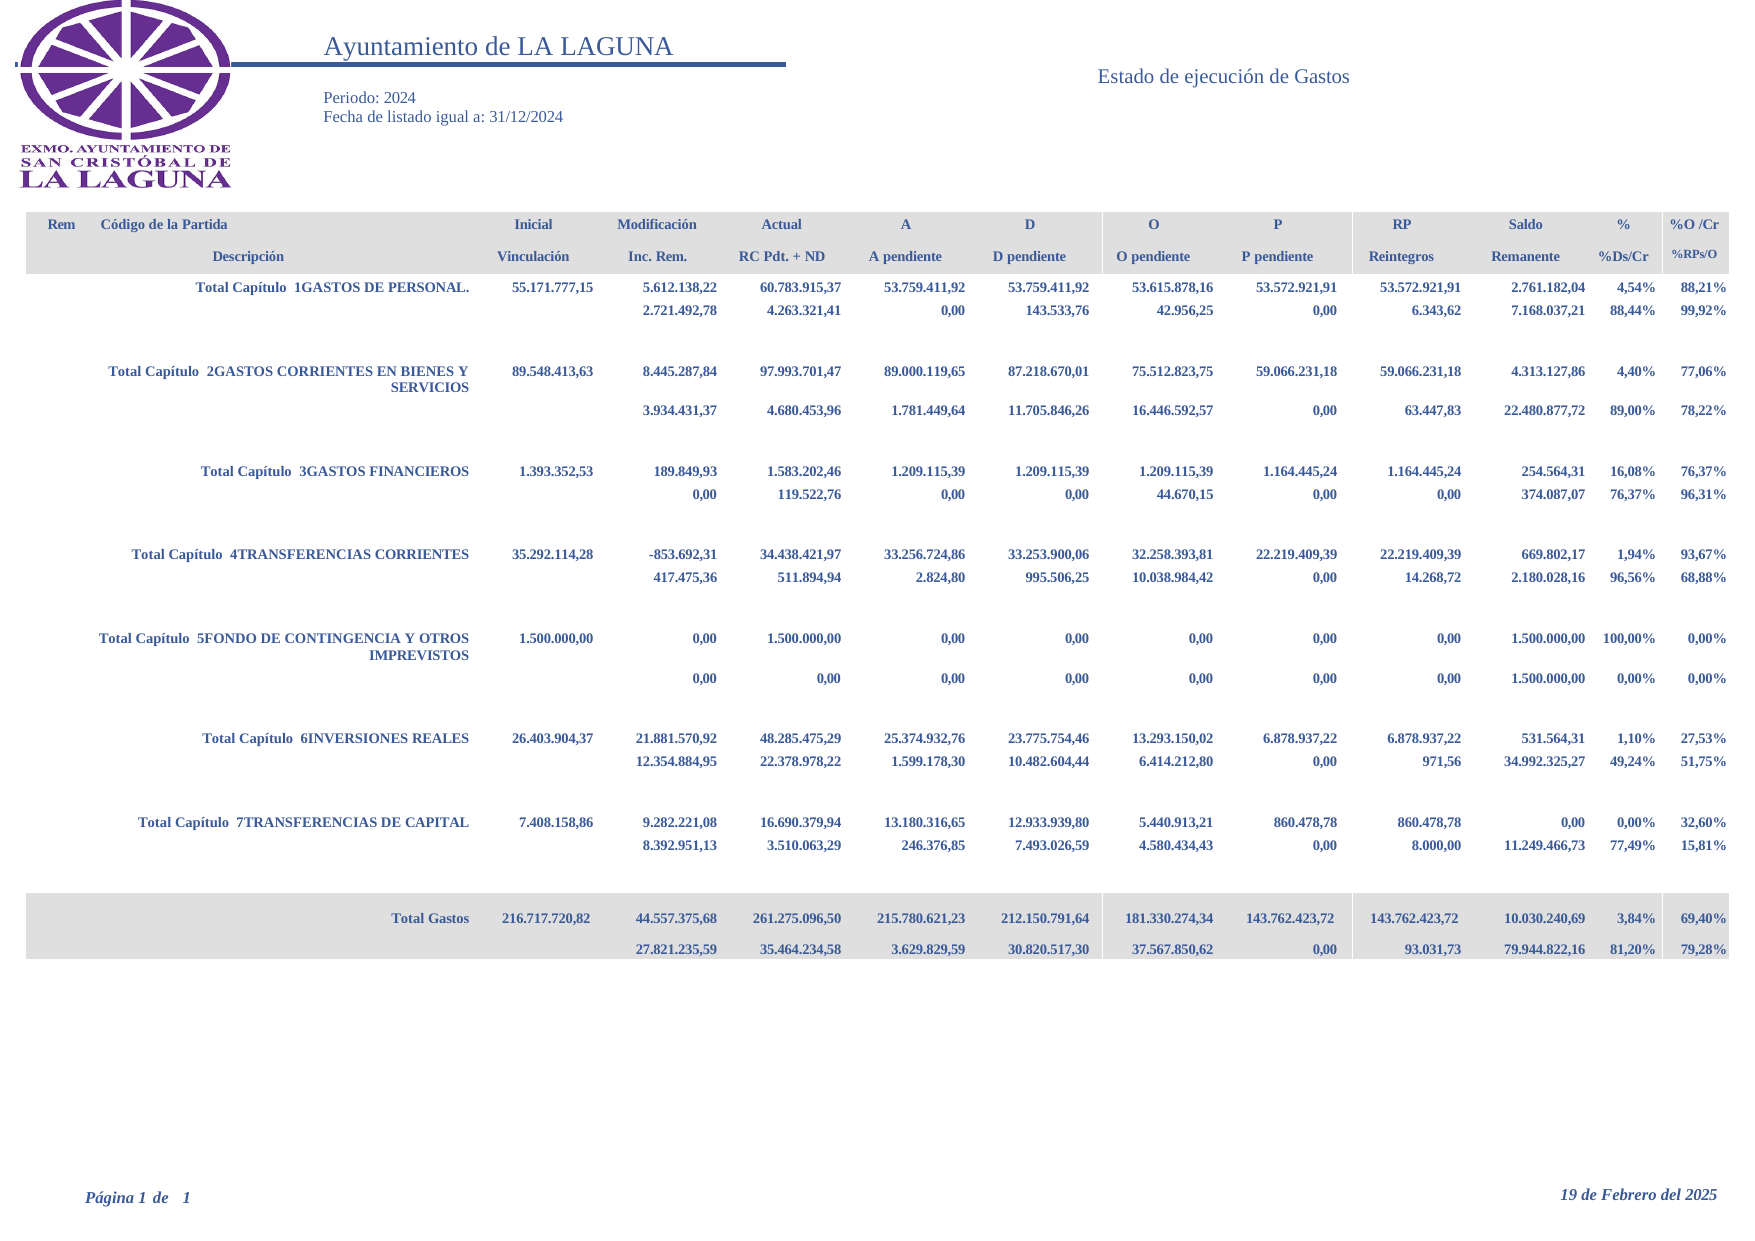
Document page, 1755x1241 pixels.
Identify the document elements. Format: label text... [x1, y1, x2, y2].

table_cell [26, 934, 87, 959]
table_cell 9.282.221,08 [605, 792, 728, 834]
table_cell 55.171.777,15 [483, 275, 605, 299]
text Periodo: 2024 [323, 88, 1739, 107]
table_cell [483, 299, 605, 341]
table_header RP [1353, 212, 1476, 240]
table_cell 6.414.212,80 [1103, 750, 1227, 792]
table_cell 0,00 [1353, 483, 1476, 524]
table_cell 77,49% [1591, 834, 1662, 893]
table_cell 417.475,36 [605, 566, 728, 608]
table_cell 7.493.026,59 [979, 834, 1102, 893]
table_cell 189.849,93 [605, 441, 728, 483]
table_cell [87, 750, 483, 792]
table_cell 30.820.517,30 [979, 934, 1102, 959]
table_cell 216.717.720,82 [483, 893, 605, 934]
table_cell 0,00 [979, 608, 1102, 667]
table_cell Total Capítulo 5FONDO DE CONTINGENCIA Y OTROS IMPREVISTOS [87, 608, 483, 667]
table_cell 3,84% [1591, 893, 1662, 934]
table_cell [26, 483, 87, 524]
table_cell [483, 399, 605, 441]
table_cell 22.219.409,39 [1227, 525, 1352, 566]
table_cell 34.438.421,97 [728, 525, 855, 566]
table_cell 13.293.150,02 [1103, 709, 1227, 750]
table_cell 1.393.352,53 [483, 441, 605, 483]
table_cell [87, 399, 483, 441]
table_cell 4,54% [1591, 275, 1662, 299]
table_cell 511.894,94 [728, 566, 855, 608]
table_header P [1227, 212, 1352, 240]
table_cell 0,00 [855, 667, 979, 708]
table_cell A pendiente [855, 240, 979, 274]
table_cell 89.548.413,63 [483, 341, 605, 399]
table_cell 93.031,73 [1353, 934, 1476, 959]
table_cell 0,00 [1353, 667, 1476, 708]
table_cell 0,00 [1227, 667, 1352, 708]
table_cell 0,00 [979, 667, 1102, 708]
table_cell 49,24% [1591, 750, 1662, 792]
table_cell [483, 934, 605, 959]
table_cell [26, 709, 87, 750]
table_cell 1,94% [1591, 525, 1662, 566]
table_cell %RPs/O [1663, 240, 1729, 274]
table_cell Total Capítulo 7TRANSFERENCIAS DE CAPITAL [87, 792, 483, 834]
table_cell 1.500.000,00 [728, 608, 855, 667]
table_cell 143.762.423,72 [1353, 893, 1476, 934]
table_cell 4.680.453,96 [728, 399, 855, 441]
table_cell 33.253.900,06 [979, 525, 1102, 566]
table_cell [87, 566, 483, 608]
table_cell Total Capítulo 6INVERSIONES REALES [87, 709, 483, 750]
table_cell 10.038.984,42 [1103, 566, 1227, 608]
table_cell 79.944.822,16 [1476, 934, 1591, 959]
table_cell [483, 566, 605, 608]
table_cell 42.956,25 [1103, 299, 1227, 341]
table_cell %Ds/Cr [1591, 240, 1662, 274]
table_cell 215.780.621,23 [855, 893, 979, 934]
table_cell [483, 667, 605, 708]
table_cell 96,56% [1591, 566, 1662, 608]
table_cell 1.500.000,00 [483, 608, 605, 667]
table_cell 0,00 [1103, 667, 1227, 708]
table_cell 3.510.063,29 [728, 834, 855, 893]
table_cell 34.992.325,27 [1476, 750, 1591, 792]
table_cell 2.721.492,78 [605, 299, 728, 341]
table_cell 12.354.884,95 [605, 750, 728, 792]
table_cell 254.564,31 [1476, 441, 1591, 483]
table_cell Total Capítulo 2GASTOS CORRIENTES EN BIENES Y SERVICIOS [87, 341, 483, 399]
table_cell 5.440.913,21 [1103, 792, 1227, 834]
table_cell 26.403.904,37 [483, 709, 605, 750]
table_cell RC Pdt. + ND [728, 240, 855, 274]
table_cell 89.000.119,65 [855, 341, 979, 399]
table_cell [87, 834, 483, 893]
table_cell 99,92% [1663, 299, 1729, 341]
table_cell 531.564,31 [1476, 709, 1591, 750]
table_cell 6.878.937,22 [1227, 709, 1352, 750]
table_cell Total Capítulo 3GASTOS FINANCIEROS [87, 441, 483, 483]
table_cell 0,00 [1103, 608, 1227, 667]
table_cell 0,00 [1227, 750, 1352, 792]
table_cell 5.612.138,22 [605, 275, 728, 299]
table_cell 971,56 [1353, 750, 1476, 792]
table_cell 0,00 [1227, 834, 1352, 893]
table_cell 3.934.431,37 [605, 399, 728, 441]
table_cell 89,00% [1591, 399, 1662, 441]
table_cell 0,00% [1663, 667, 1729, 708]
table_cell 96,31% [1663, 483, 1729, 524]
table_cell [26, 399, 87, 441]
table_cell [87, 667, 483, 708]
table_cell O pendiente [1103, 240, 1227, 274]
table_cell 2.824,80 [855, 566, 979, 608]
table_cell 23.775.754,46 [979, 709, 1102, 750]
table_cell 0,00 [1353, 608, 1476, 667]
table_cell 53.759.411,92 [855, 275, 979, 299]
table_cell 860.478,78 [1227, 792, 1352, 834]
table_cell 15,81% [1663, 834, 1729, 893]
table_cell 76,37% [1663, 441, 1729, 483]
table_cell 119.522,76 [728, 483, 855, 524]
table_cell 143.762.423,72 [1227, 893, 1352, 934]
table_cell 88,21% [1663, 275, 1729, 299]
table_cell 1.583.202,46 [728, 441, 855, 483]
table_cell 1.209.115,39 [855, 441, 979, 483]
table_header Código de la Partida [87, 212, 483, 240]
table_cell 69,40% [1663, 893, 1729, 934]
table_cell 79,28% [1663, 934, 1729, 959]
table_cell 4.580.434,43 [1103, 834, 1227, 893]
table_cell 53.572.921,91 [1353, 275, 1476, 299]
table_cell Total Gastos [87, 893, 483, 934]
table_cell Remanente [1476, 240, 1591, 274]
table_cell 12.933.939,80 [979, 792, 1102, 834]
table_cell 16.446.592,57 [1103, 399, 1227, 441]
table_cell 0,00 [1227, 483, 1352, 524]
table_cell [87, 299, 483, 341]
table_cell [87, 934, 483, 959]
table_cell 93,67% [1663, 525, 1729, 566]
table_cell 60.783.915,37 [728, 275, 855, 299]
table_cell 4.313.127,86 [1476, 341, 1591, 399]
table_cell 1.500.000,00 [1476, 667, 1591, 708]
table_cell P pendiente [1227, 240, 1352, 274]
table_cell 4.263.321,41 [728, 299, 855, 341]
table_cell [26, 299, 87, 341]
table_cell Total Capítulo 4TRANSFERENCIAS CORRIENTES [87, 525, 483, 566]
table_cell 0,00 [1227, 566, 1352, 608]
table_cell [26, 792, 87, 834]
table_cell 11.249.466,73 [1476, 834, 1591, 893]
table_cell 1.209.115,39 [1103, 441, 1227, 483]
table_cell 7.168.037,21 [1476, 299, 1591, 341]
table_cell 6.343,62 [1353, 299, 1476, 341]
table_cell 87.218.670,01 [979, 341, 1102, 399]
table_cell 16,08% [1591, 441, 1662, 483]
table_cell 53.615.878,16 [1103, 275, 1227, 299]
table_cell [26, 608, 87, 667]
table_header %O /Cr [1663, 212, 1729, 240]
table_cell 0,00 [1227, 934, 1352, 959]
table_header Modificación [605, 212, 728, 240]
table_header A [855, 212, 979, 240]
table_cell 8.445.287,84 [605, 341, 728, 399]
table_cell 48.285.475,29 [728, 709, 855, 750]
table_cell 59.066.231,18 [1353, 341, 1476, 399]
table_cell 32.258.393,81 [1103, 525, 1227, 566]
table_cell 1.164.445,24 [1227, 441, 1352, 483]
table_cell 3.629.829,59 [855, 934, 979, 959]
table_cell [26, 240, 87, 274]
table_cell [26, 893, 87, 934]
table_cell [483, 834, 605, 893]
table_header Actual [728, 212, 855, 240]
table_cell 10.030.240,69 [1476, 893, 1591, 934]
table_cell 0,00 [1227, 608, 1352, 667]
table_cell [26, 750, 87, 792]
table_cell 0,00 [1227, 299, 1352, 341]
table_cell 75.512.823,75 [1103, 341, 1227, 399]
table_cell 0,00 [1227, 399, 1352, 441]
table_cell 27,53% [1663, 709, 1729, 750]
table_cell 97.993.701,47 [728, 341, 855, 399]
table_cell [26, 834, 87, 893]
table_cell Reintegros [1353, 240, 1476, 274]
table_cell 21.881.570,92 [605, 709, 728, 750]
table_cell [87, 483, 483, 524]
table_cell 246.376,85 [855, 834, 979, 893]
table_cell 22.378.978,22 [728, 750, 855, 792]
table_cell D pendiente [979, 240, 1102, 274]
table_cell 22.219.409,39 [1353, 525, 1476, 566]
table_cell 8.392.951,13 [605, 834, 728, 893]
table_cell 59.066.231,18 [1227, 341, 1352, 399]
table_cell [26, 341, 87, 399]
table_cell 76,37% [1591, 483, 1662, 524]
table_cell 11.705.846,26 [979, 399, 1102, 441]
table_cell 0,00 [605, 608, 728, 667]
table_cell 2.761.182,04 [1476, 275, 1591, 299]
table_cell 1.781.449,64 [855, 399, 979, 441]
table_cell 35.464.234,58 [728, 934, 855, 959]
table_cell Inc. Rem. [605, 240, 728, 274]
table_cell -853.692,31 [605, 525, 728, 566]
table_cell 81,20% [1591, 934, 1662, 959]
table_cell 669.802,17 [1476, 525, 1591, 566]
table_cell 78,22% [1663, 399, 1729, 441]
table_cell Total Capítulo 1GASTOS DE PERSONAL. [87, 275, 483, 299]
table_cell 0,00% [1663, 608, 1729, 667]
table_cell 35.292.114,28 [483, 525, 605, 566]
table_cell 0,00 [855, 299, 979, 341]
table_cell [26, 441, 87, 483]
table_header Rem [26, 212, 87, 240]
table_cell 212.150.791,64 [979, 893, 1102, 934]
table_cell 261.275.096,50 [728, 893, 855, 934]
table_cell 860.478,78 [1353, 792, 1476, 834]
table_cell 143.533,76 [979, 299, 1102, 341]
text Ayuntamiento de LA LAGUNA [323, 30, 1739, 62]
table_cell [483, 750, 605, 792]
table_cell 25.374.932,76 [855, 709, 979, 750]
table_cell [26, 667, 87, 708]
table_cell Vinculación [483, 240, 605, 274]
table_cell 1.599.178,30 [855, 750, 979, 792]
table_cell 33.256.724,86 [855, 525, 979, 566]
table_cell 0,00 [1476, 792, 1591, 834]
table_cell 1.164.445,24 [1353, 441, 1476, 483]
table_cell 68,88% [1663, 566, 1729, 608]
table_cell 44.557.375,68 [605, 893, 728, 934]
table_cell 1,10% [1591, 709, 1662, 750]
table_cell 51,75% [1663, 750, 1729, 792]
table_cell 0,00 [979, 483, 1102, 524]
table_header Saldo [1476, 212, 1591, 240]
table_cell 0,00 [855, 483, 979, 524]
table_cell 100,00% [1591, 608, 1662, 667]
table_cell [26, 566, 87, 608]
table_cell 32,60% [1663, 792, 1729, 834]
table_header % [1591, 212, 1662, 240]
text Estado de ejecución de Gastos [323, 65, 1739, 88]
table_cell 0,00 [855, 608, 979, 667]
table_cell 0,00 [605, 483, 728, 524]
table_cell 0,00% [1591, 792, 1662, 834]
table_cell 995.506,25 [979, 566, 1102, 608]
table_cell 53.572.921,91 [1227, 275, 1352, 299]
table_cell Descripción [87, 240, 483, 274]
table_header D [979, 212, 1102, 240]
table_cell 0,00 [728, 667, 855, 708]
table_cell 14.268,72 [1353, 566, 1476, 608]
table_cell 6.878.937,22 [1353, 709, 1476, 750]
table_cell [26, 525, 87, 566]
table_cell 63.447,83 [1353, 399, 1476, 441]
table_cell 0,00% [1591, 667, 1662, 708]
table_cell 8.000,00 [1353, 834, 1476, 893]
table_cell 10.482.604,44 [979, 750, 1102, 792]
table_header O [1103, 212, 1227, 240]
table_cell 374.087,07 [1476, 483, 1591, 524]
table_header Inicial [483, 212, 605, 240]
table_cell 2.180.028,16 [1476, 566, 1591, 608]
table_cell 22.480.877,72 [1476, 399, 1591, 441]
table_cell 7.408.158,86 [483, 792, 605, 834]
table_cell 13.180.316,65 [855, 792, 979, 834]
table_cell 44.670,15 [1103, 483, 1227, 524]
table_cell 4,40% [1591, 341, 1662, 399]
table_cell 77,06% [1663, 341, 1729, 399]
table_cell 0,00 [605, 667, 728, 708]
table_cell 1.209.115,39 [979, 441, 1102, 483]
table_cell 1.500.000,00 [1476, 608, 1591, 667]
table_cell [26, 275, 87, 299]
table_cell 53.759.411,92 [979, 275, 1102, 299]
table_cell 16.690.379,94 [728, 792, 855, 834]
table_cell [483, 483, 605, 524]
table_cell 27.821.235,59 [605, 934, 728, 959]
table_cell 88,44% [1591, 299, 1662, 341]
table_cell 37.567.850,62 [1103, 934, 1227, 959]
table_cell 181.330.274,34 [1103, 893, 1227, 934]
text Fecha de listado igual a: 31/12/2024 [323, 107, 1739, 126]
